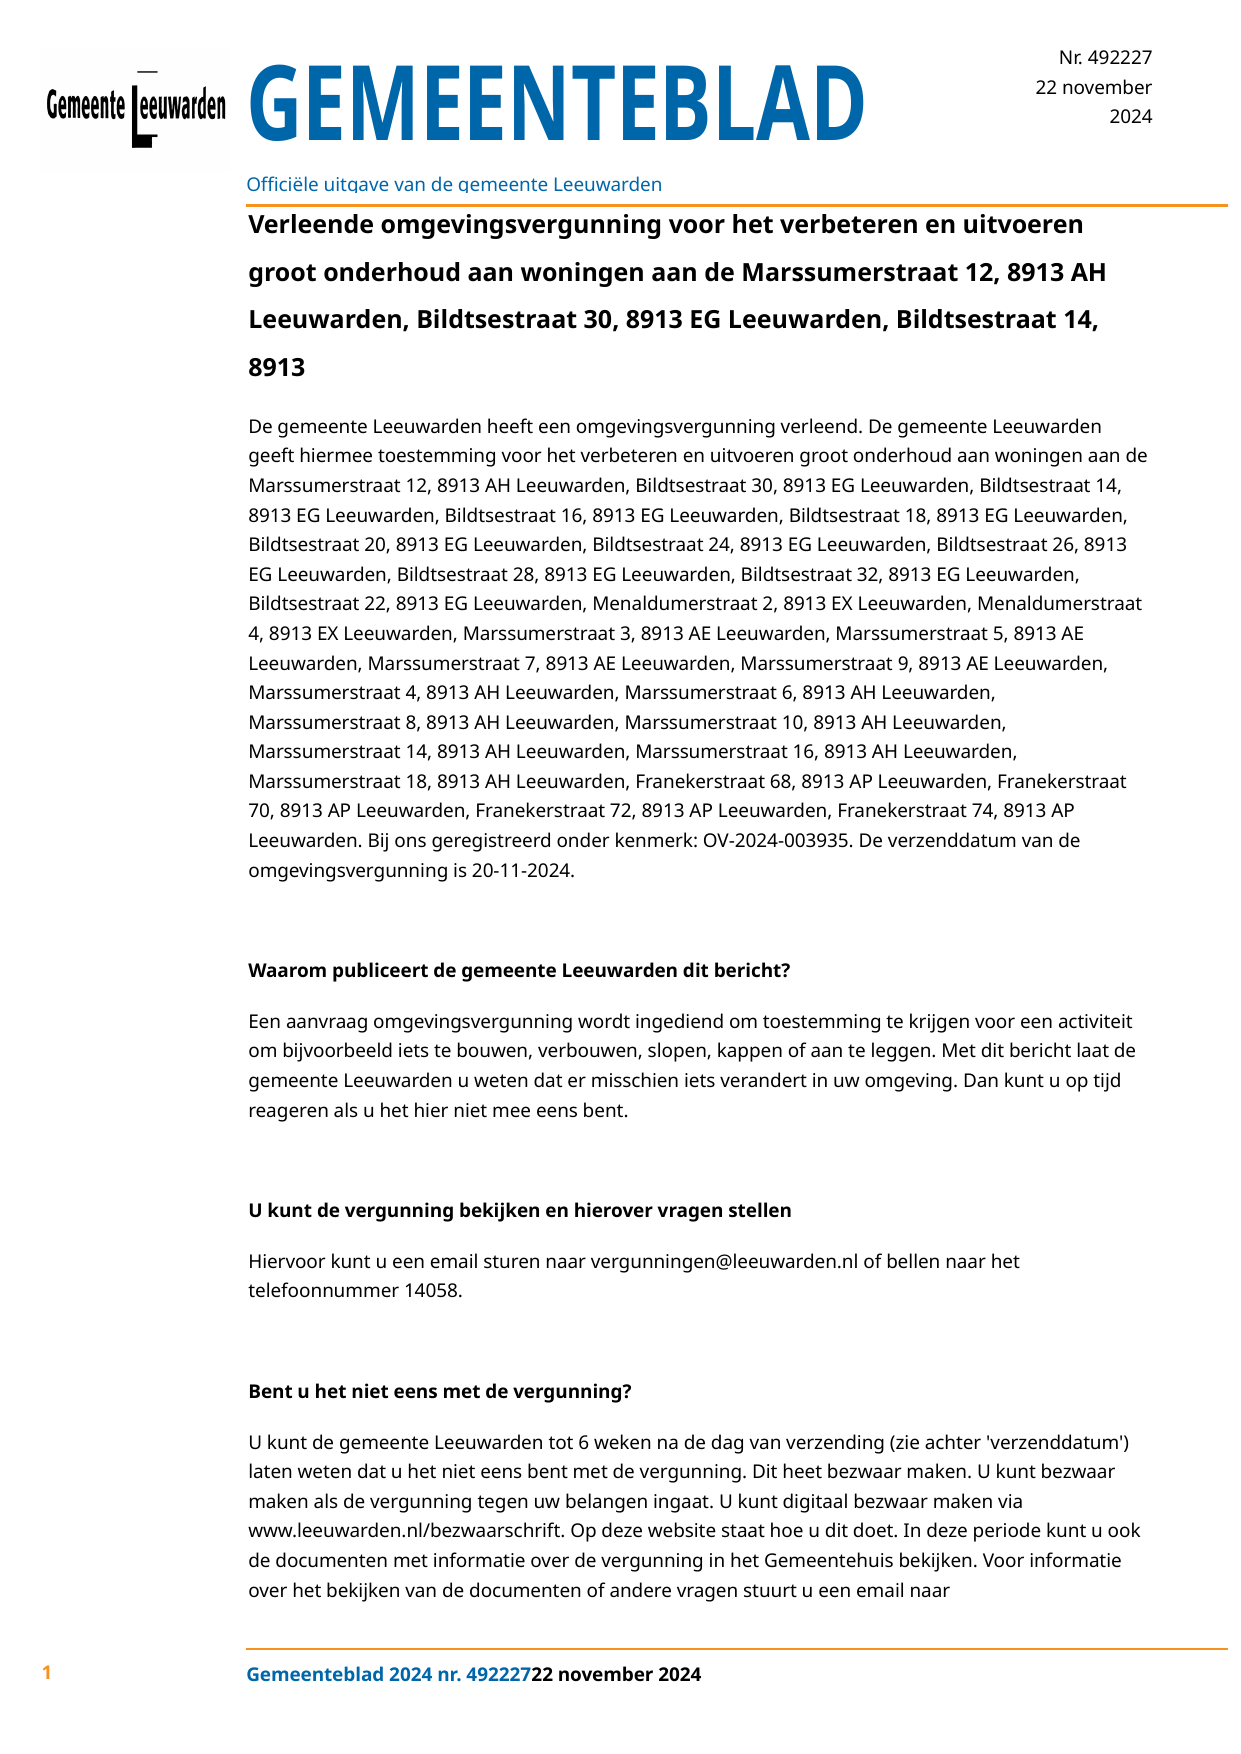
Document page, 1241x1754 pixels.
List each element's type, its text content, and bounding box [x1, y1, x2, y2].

text Een aanvraag omgevingsvergunning wordt ingediend om toestemming te krijgen voor een activiteit om bijvoorbeeld iets te bouwen, verbouwen, slopen, kappen of aan te leggen. Met dit bericht laat de gemeente Leeuwarden u weten dat er misschien iets verandert in uw omgeving. Dan kunt u op tijd reageren als u het hier niet mee eens bent. [248, 1008, 1152, 1123]
text Bent u het niet eens met de vergunning? [248, 1378, 1152, 1404]
text De gemeente Leeuwarden heeft een omgevingsvergunning verleend. De gemeente Leeuwarden geeft hiermee toestemming voor het verbeteren en uitvoeren groot onderhoud aan woningen aan de Marssumerstraat 12, 8913 AH Leeuwarden, Bildtsestraat 30, 8913 EG Leeuwarden, Bildtsestraat 14, 8913 EG Leeuwarden, Bildtsestraat 16, 8913 EG Leeuwarden, Bildtsestraat 18, 8913 EG Leeuwarden, Bildtsestraat 20, 8913 EG Leeuwarden, Bildtsestraat 24, 8913 EG Leeuwarden, Bildtsestraat 26, 8913 EG Leeuwarden, Bildtsestraat 28, 8913 EG Leeuwarden, Bildtsestraat 32, 8913 EG Leeuwarden, Bildtsestraat 22, 8913 EG Leeuwarden, Menaldumerstraat 2, 8913 EX Leeuwarden, Menaldumerstraat 4, 8913 EX Leeuwarden, Marssumerstraat 3, 8913 AE Leeuwarden, Marssumerstraat 5, 8913 AE Leeuwarden, Marssumerstraat 7, 8913 AE Leeuwarden, Marssumerstraat 9, 8913 AE Leeuwarden, Marssumerstraat 4, 8913 AH Leeuwarden, Marssumerstraat 6, 8913 AH Leeuwarden, Marssumerstraat 8, 8913 AH Leeuwarden, Marssumerstraat 10, 8913 AH Leeuwarden, Marssumerstraat 14, 8913 AH Leeuwarden, Marssumerstraat 16, 8913 AH Leeuwarden, Marssumerstraat 18, 8913 AH Leeuwarden, Franekerstraat 68, 8913 AP Leeuwarden, Franekerstraat 70, 8913 AP Leeuwarden, Franekerstraat 72, 8913 AP Leeuwarden, Franekerstraat 74, 8913 AP Leeuwarden. Bij ons geregistreerd onder kenmerk: OV-2024-003935. De verzenddatum van de omgevingsvergunning is 20-11-2024. [248, 413, 1152, 883]
text Verleende omgevingsvergunning voor het verbeteren en uitvoeren groot onderhoud aan woningen aan de Marssumerstraat 12, 8913 AH Leeuwarden, Bildtsestraat 30, 8913 EG Leeuwarden, Bildtsestraat 14, 8913 [248, 207, 1152, 384]
picture [41, 47, 231, 172]
text U kunt de vergunning bekijken en hierover vragen stellen [248, 1198, 1152, 1223]
text U kunt de gemeente Leeuwarden tot 6 weken na de dag van verzending (zie achter 'verzenddatum') laten weten dat u het niet eens bent met de vergunning. Dit heet bezwaar maken. U kunt bezwaar maken als de vergunning tegen uw belangen ingaat. U kunt digitaal bezwaar maken via www.leeuwarden.nl/bezwaarschrift. Op deze website staat hoe u dit doet. In deze periode kunt u ook de documenten met informatie over de vergunning in het Gemeentehuis bekijken. Voor informatie over het bekijken van de documenten of andere vragen stuurt u een email naar [248, 1429, 1152, 1603]
text Hiervoor kunt u een email sturen naar vergunningen@leeuwarden.nl of bellen naar het telefoonnummer 14058. [248, 1248, 1152, 1303]
text Waarom publiceert de gemeente Leeuwarden dit bericht? [248, 958, 1152, 983]
